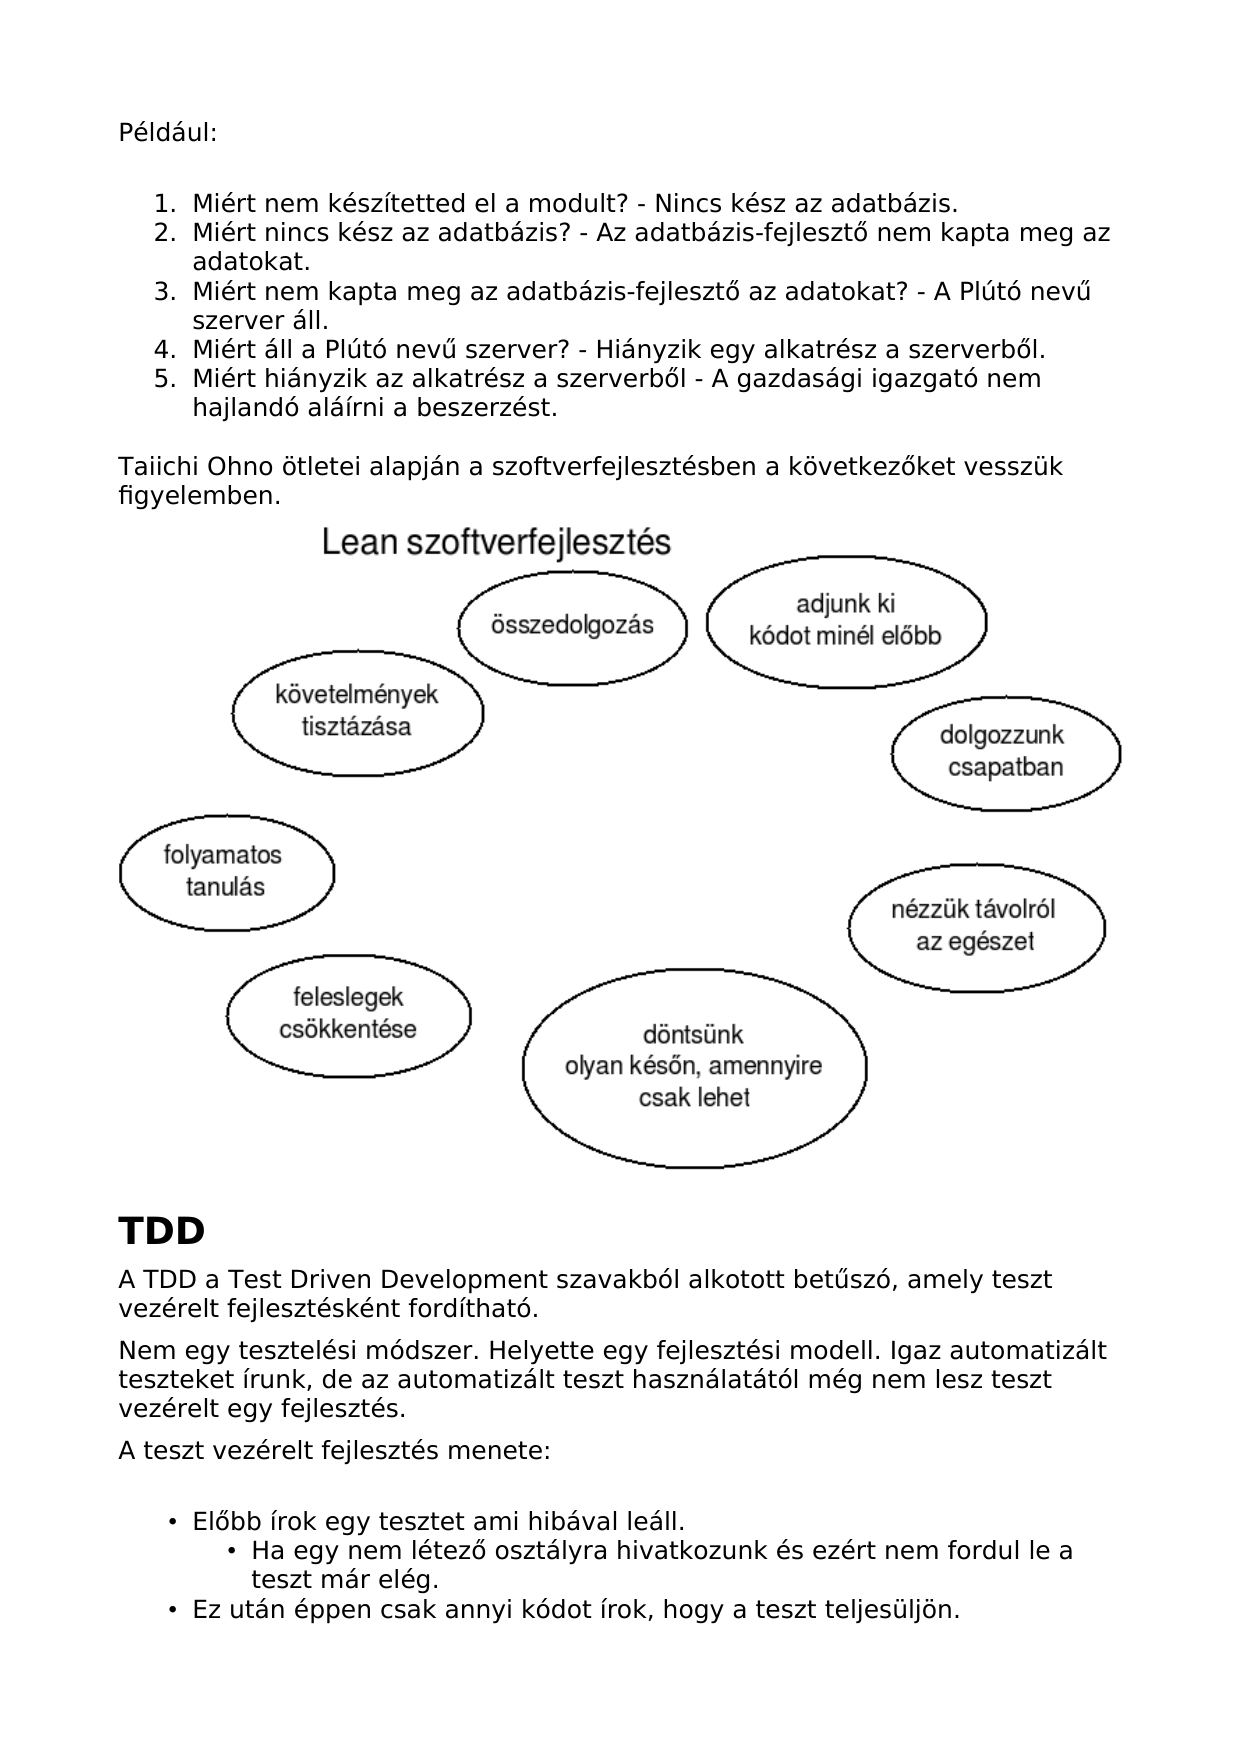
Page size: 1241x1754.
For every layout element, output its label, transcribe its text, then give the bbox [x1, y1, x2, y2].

text Például: [118, 118, 1122, 147]
list Ha egy nem létező osztályra hivatkozunk és ezért nem fordul le a teszt már elég. [236, 1537, 1122, 1595]
text Nem egy tesztelési módszer. Helyette egy fejlesztési modell. Igaz automatizált teszteket írunk, de az automatizált teszt használatától még nem lesz teszt vezérelt egy fejlesztés. [118, 1336, 1122, 1424]
list Miért nem kapta meg az adatbázis-fejlesztő az adatokat? - A Plútó nevű szerver áll. [177, 277, 1122, 335]
text A teszt vezérelt fejlesztés menete: [118, 1436, 1122, 1465]
list Előbb írok egy tesztet ami hibával leáll. [177, 1507, 1122, 1537]
list Miért áll a Plútó nevű szerver? - Hiányzik egy alkatrész a szerverből. [177, 335, 1122, 364]
picture [118, 522, 1123, 1172]
subtitle TDD [118, 1209, 1122, 1253]
list Miért nincs kész az adatbázis? - Az adatbázis-fejlesztő nem kapta meg az adatokat. [177, 218, 1122, 277]
list Miért nem készítetted el a modult? - Nincs kész az adatbázis. [177, 189, 1122, 218]
list Miért hiányzik az alkatrész a szerverből - A gazdasági igazgató nem hajlandó aláírni a beszerzést. [177, 364, 1122, 423]
list Ez után éppen csak annyi kódot írok, hogy a teszt teljesüljön. [177, 1595, 1122, 1624]
text Taiichi Ohno ötletei alapján a szoftverfejlesztésben a következőket vesszük figyelemben. [118, 452, 1122, 510]
text A TDD a Test Driven Development szavakból alkotott betűszó, amely teszt vezérelt fejlesztésként fordítható. [118, 1265, 1122, 1324]
